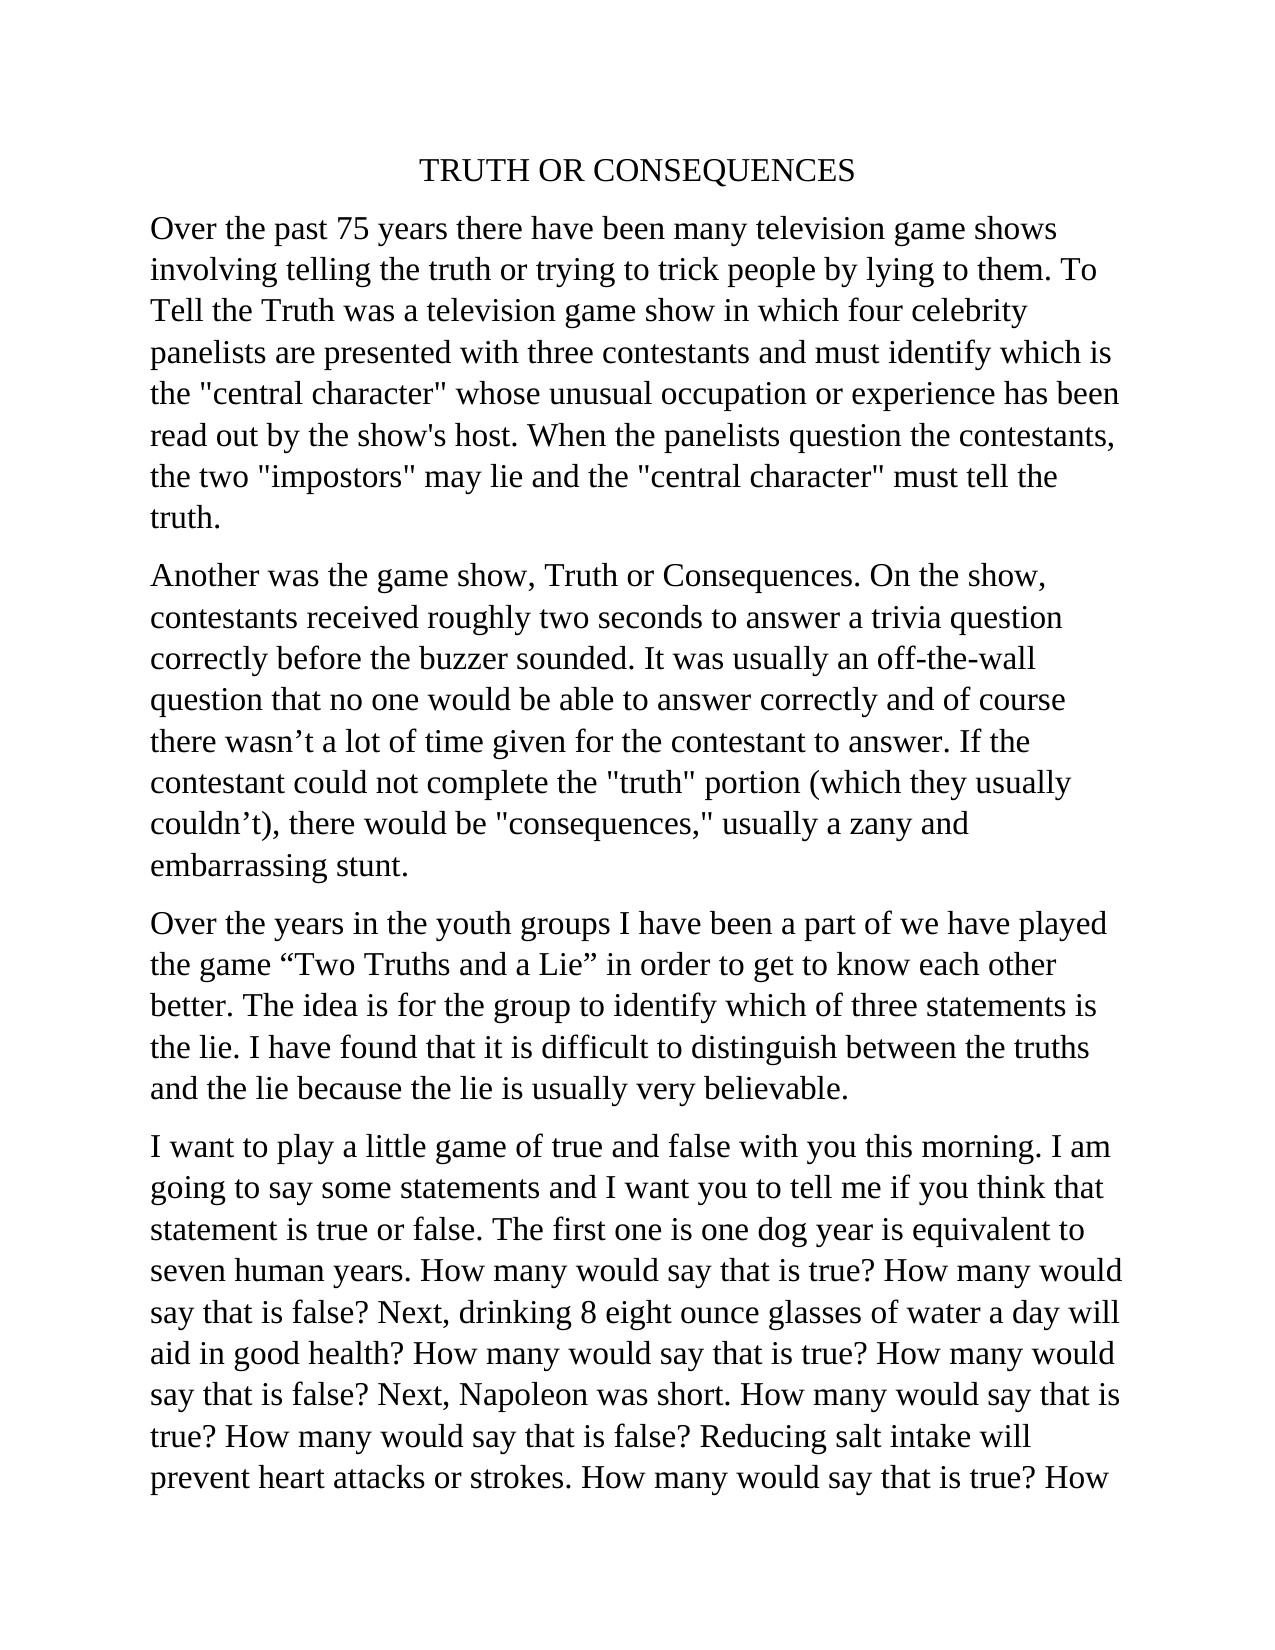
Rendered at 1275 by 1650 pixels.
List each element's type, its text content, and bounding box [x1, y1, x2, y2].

text Over the years in the youth groups I have been a part of we have played the game “Two Truths and a Lie” in order to get to know each other better. The idea is for the group to identify which of three statements is the lie. I have found that it is difficult to distinguish between the truths and the lie because the lie is usually very believable. [150, 903, 1125, 1107]
text TRUTH OR CONSEQUENCES [150, 150, 1125, 188]
text I want to play a little game of true and false with you this morning. I am going to say some statements and I want you to tell me if you think that statement is true or false. The first one is one dog year is equivalent to seven human years. How many would say that is true? How many would say that is false? Next, drinking 8 eight ounce glasses of water a day will aid in good health? How many would say that is true? How many would say that is false? Next, Napoleon was short. How many would say that is true? How many would say that is false? Reducing salt intake will prevent heart attacks or strokes. How many would say that is true? How [150, 1126, 1125, 1496]
text Another was the game show, Truth or Consequences. On the show, contestants received roughly two seconds to answer a trivia question correctly before the buzzer sounded. It was usually an off-the-wall question that no one would be able to answer correctly and of course there wasn’t a lot of time given for the contestant to answer. If the contestant could not complete the "truth" portion (which they usually couldn’t), there would be "consequences," usually a zany and embarrassing stunt. [150, 556, 1125, 883]
text Over the past 75 years there have been many television game shows involving telling the truth or trying to trick people by lying to them. To Tell the Truth was a television game show in which four celebrity panelists are presented with three contestants and must identify which is the "central character" whose unusual occupation or experience has been read out by the show's host. When the panelists question the contestants, the two "impostors" may lie and the "central character" must tell the truth. [150, 208, 1125, 536]
